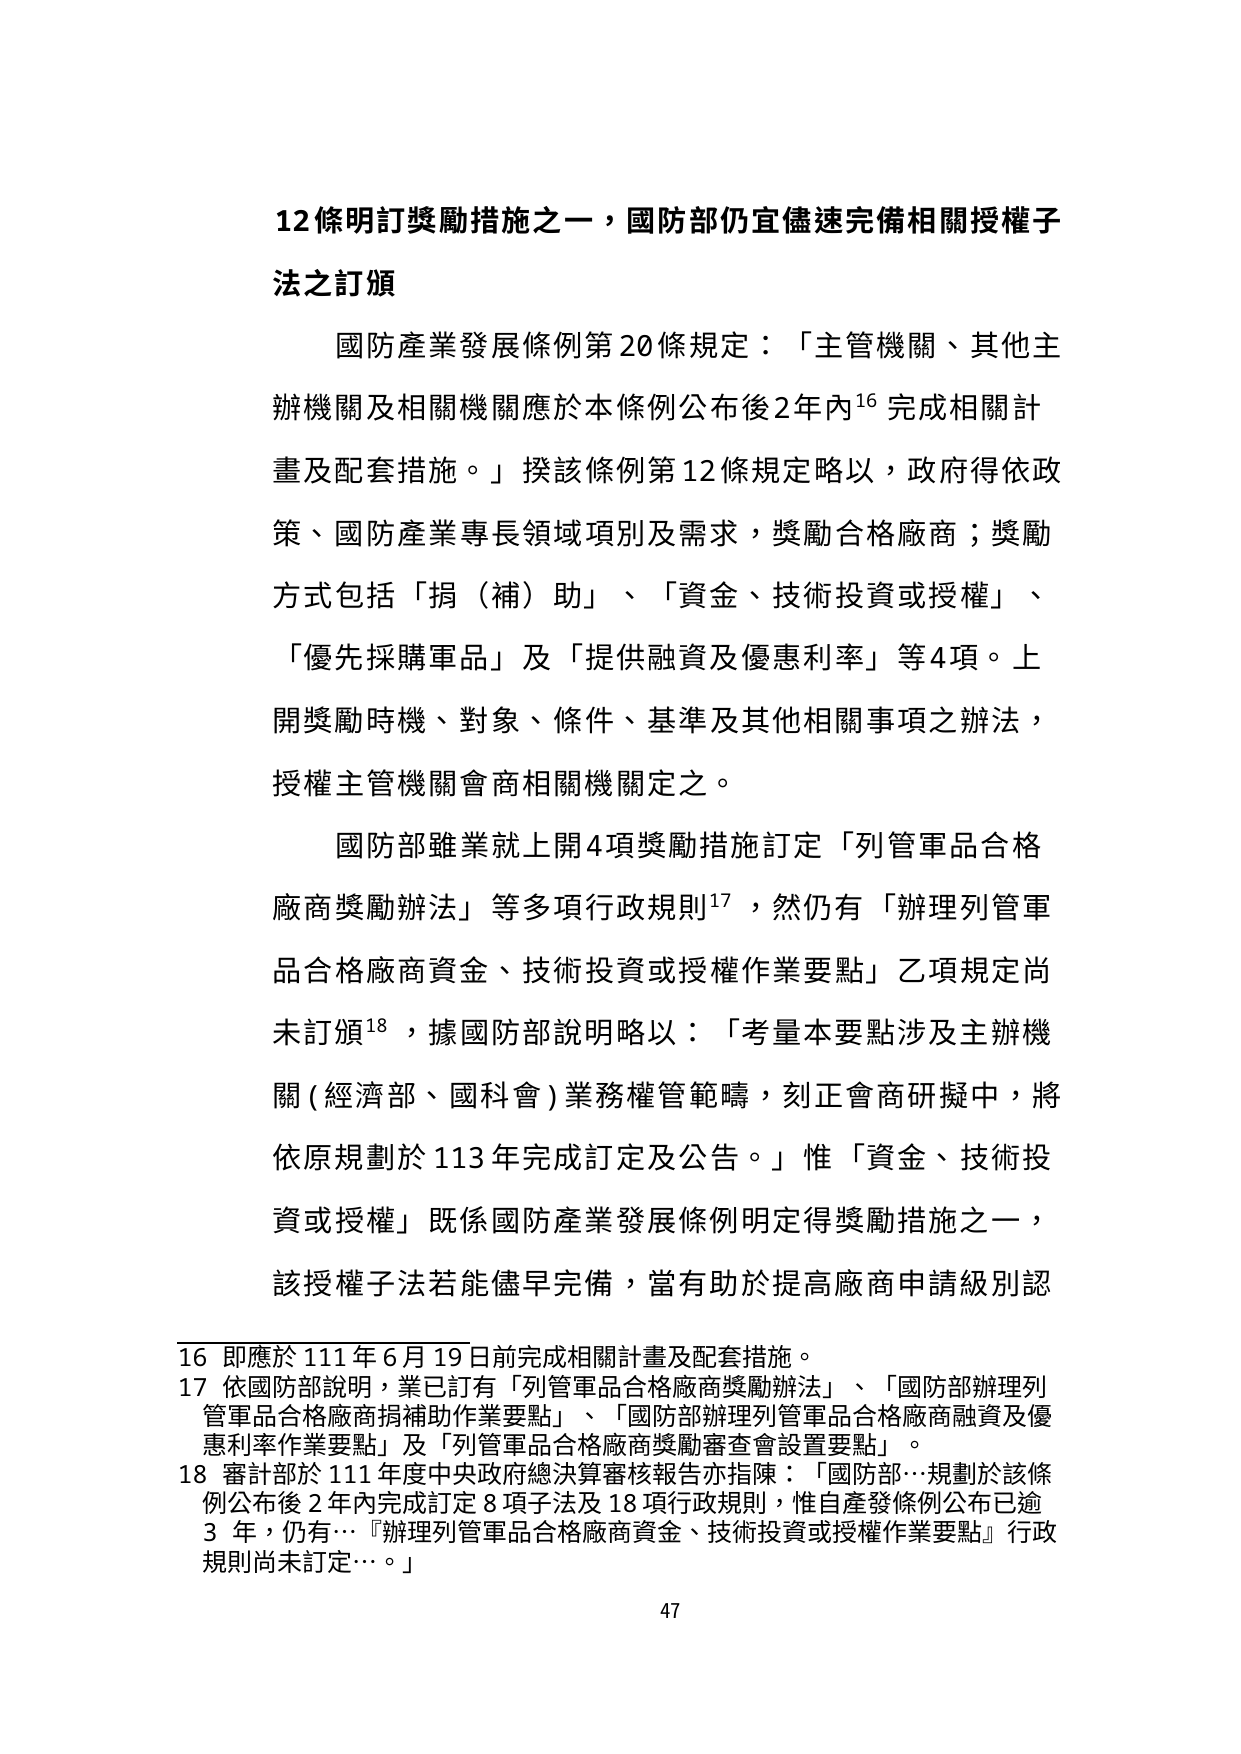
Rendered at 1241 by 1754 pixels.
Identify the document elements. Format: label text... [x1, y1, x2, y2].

text 12條明訂獎勵措施之一，國防部仍宜儘速完備相關授權子法之訂頒 [236, 177, 1063, 302]
text 依國防部說明，業已訂有「列管軍品合格廠商獎勵辦法」、「國防部辦理列管軍品合格廠商捐補助作業要點」、「國防部辦理列管軍品合格廠商融資及優惠利率作業要點」及「列管軍品合格廠商獎勵審查會設置要點」。 [177, 1373, 1063, 1460]
text 國防產業發展條例第20條規定：「主管機關、其他主辦機關及相關機關應於本條例公布後2年內完成相關計畫及配套措施。」揆該條例第12條規定略以，政府得依政策、國防產業專長領域項別及需求，獎勵合格廠商；獎勵方式包括「捐（補）助」、「資金、技術投資或授權」、「優先採購軍品」及「提供融資及優惠利率」等4項。上開獎勵時機、對象、條件、基準及其他相關事項之辦法，授權主管機關會商相關機關定之。 [266, 302, 1063, 802]
text 國防部雖業就上開4項獎勵措施訂定「列管軍品合格廠商獎勵辦法」等多項行政規則，然仍有「辦理列管軍品合格廠商資金、技術投資或授權作業要點」乙項規定尚未訂頒，據國防部說明略以：「考量本要點涉及主辦機關(經濟部、國科會)業務權管範疇，刻正會商研擬中，將依原規劃於113年完成訂定及公告。」惟「資金、技術投資或授權」既係國防產業發展條例明定得獎勵措施之一，該授權子法若能儘早完備，當有助於提高廠商申請級別認 [266, 802, 1063, 1302]
text 即應於111年6月19日前完成相關計畫及配套措施。 [177, 1343, 1063, 1373]
text 審計部於111年度中央政府總決算審核報告亦指陳：「國防部…規劃於該條例公布後2年內完成訂定8項子法及18項行政規則，惟自產發條例公布已逾 3 年，仍有…『辦理列管軍品合格廠商資金、技術投資或授權作業要點』行政規則尚未訂定…。」 [177, 1460, 1063, 1577]
